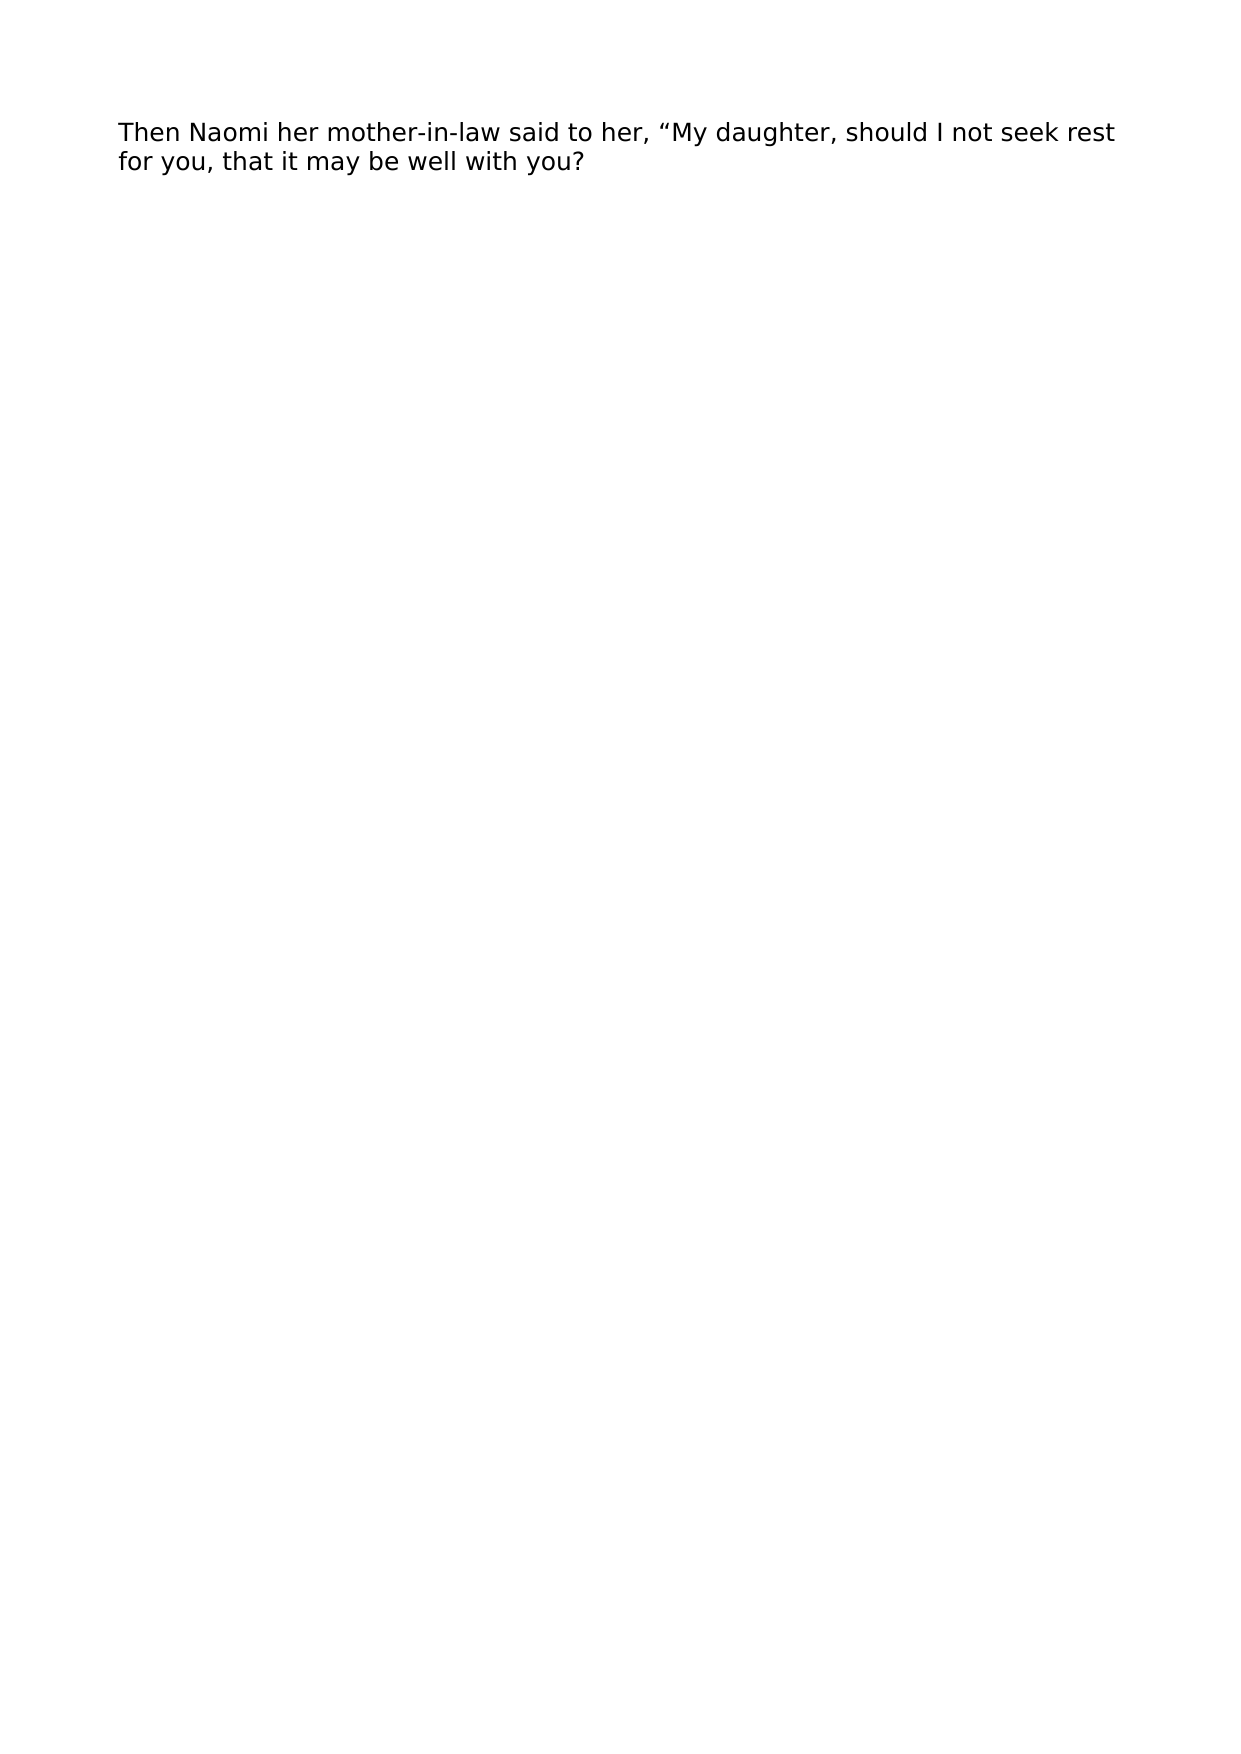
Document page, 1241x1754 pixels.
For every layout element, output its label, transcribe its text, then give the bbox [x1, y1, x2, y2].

text Then Naomi her mother-in-law said to her, “My daughter, should I not seek rest for you, that it may be well with you? [118, 118, 1122, 176]
